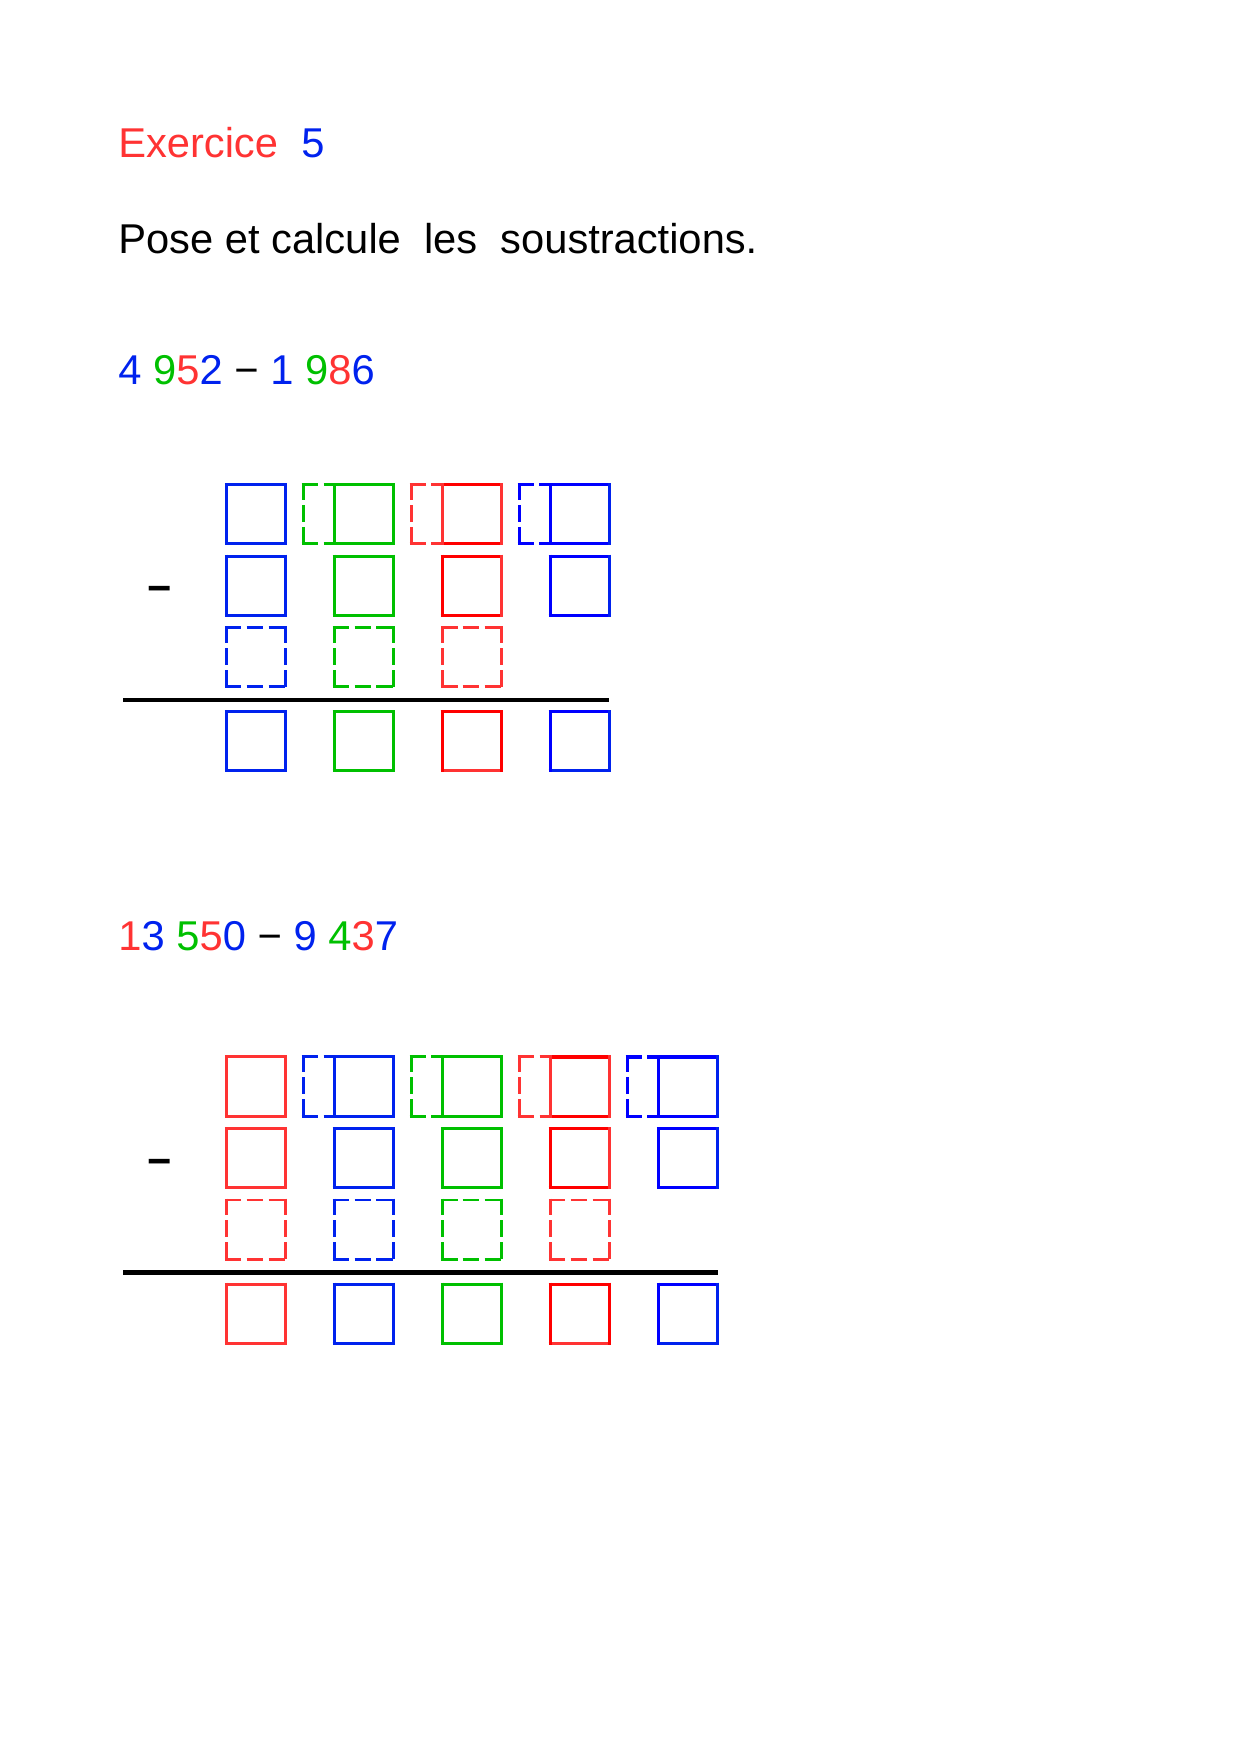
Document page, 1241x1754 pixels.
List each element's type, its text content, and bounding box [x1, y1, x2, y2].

table_cell [552, 486, 608, 542]
table_cell [118, 1283, 123, 1342]
table_cell [660, 1286, 716, 1342]
table_cell [285, 1258, 303, 1264]
table_cell [118, 626, 123, 685]
table_cell [658, 1345, 717, 1365]
table_cell [519, 626, 550, 685]
table_cell [287, 1283, 303, 1342]
table_cell [303, 702, 334, 710]
table_cell [228, 558, 284, 614]
table_cell [627, 1055, 657, 1114]
table_cell [195, 1115, 226, 1127]
table_cell [303, 542, 334, 554]
table_cell [123, 1186, 195, 1198]
table_cell [552, 1286, 608, 1342]
table_cell [442, 1345, 501, 1365]
table_cell [519, 1127, 549, 1186]
table_cell [550, 626, 609, 685]
table_cell [660, 1059, 716, 1114]
table_cell [285, 685, 303, 691]
table_cell [503, 1055, 519, 1114]
table_cell [627, 1264, 658, 1270]
table_cell [519, 1199, 550, 1258]
table_cell [195, 691, 226, 698]
table_cell [442, 1118, 501, 1127]
table_cell [393, 1199, 411, 1258]
table_cell [552, 1059, 608, 1114]
table_cell [118, 1115, 123, 1127]
table_header [519, 1043, 550, 1055]
table_cell [393, 542, 411, 554]
table_cell [336, 1286, 392, 1342]
table_cell [718, 1258, 794, 1264]
table_header [442, 471, 501, 483]
table_cell [395, 483, 411, 542]
table_cell [658, 1264, 717, 1270]
table_cell [627, 1127, 657, 1186]
table_header [519, 471, 550, 483]
table_cell [393, 702, 411, 710]
table_header [393, 1043, 411, 1055]
table_cell [123, 1275, 195, 1283]
table_cell [226, 1258, 285, 1264]
table_cell [303, 483, 333, 542]
table_cell [519, 1275, 550, 1283]
table_cell [519, 702, 550, 710]
table_cell [411, 691, 442, 698]
table_cell [123, 483, 195, 542]
table_cell [519, 691, 550, 698]
table_cell [501, 614, 519, 626]
table_cell − [123, 1127, 195, 1186]
table_cell [609, 1186, 627, 1198]
table_cell [503, 555, 519, 614]
table_cell [658, 1118, 717, 1127]
table_cell [395, 1055, 411, 1114]
table_cell [552, 1130, 608, 1186]
table_cell [550, 1199, 609, 1258]
table_cell [123, 710, 195, 769]
table_cell [550, 702, 609, 710]
table_header [393, 471, 411, 483]
table_cell [501, 626, 519, 685]
table_cell [287, 483, 303, 542]
table_cell [226, 626, 285, 685]
table_cell [550, 1258, 609, 1264]
table_cell [123, 1115, 195, 1127]
table_cell [393, 1258, 411, 1264]
table_header [303, 1043, 334, 1055]
table_cell [123, 685, 195, 691]
table_cell [411, 614, 442, 626]
table_cell [285, 1115, 303, 1127]
table_cell [303, 1283, 333, 1342]
table_cell [503, 710, 519, 769]
table_cell [334, 617, 393, 626]
table_cell [501, 1115, 519, 1127]
table_cell [393, 626, 411, 685]
table_cell [718, 1186, 794, 1198]
table_cell [334, 691, 393, 698]
table_cell [411, 1275, 442, 1283]
table_cell [411, 542, 442, 554]
table_header [285, 471, 303, 483]
table_cell [285, 1264, 303, 1270]
table_cell [285, 542, 303, 554]
table_cell [303, 1055, 333, 1114]
table_cell [118, 614, 123, 626]
table_cell [195, 555, 225, 614]
table_cell [303, 1127, 333, 1186]
table_cell [611, 483, 686, 542]
table_cell [118, 769, 123, 793]
table_cell [195, 614, 226, 626]
table_cell [519, 1186, 550, 1198]
table_cell [609, 769, 686, 793]
table_header [195, 1043, 226, 1055]
table_cell [611, 1127, 627, 1186]
table_header [334, 1043, 393, 1055]
table_cell [444, 1130, 500, 1186]
table_cell [519, 555, 549, 614]
table_cell [503, 1127, 519, 1186]
table_cell [123, 1199, 195, 1258]
table_cell [334, 1258, 393, 1264]
table_cell [393, 691, 411, 698]
table_cell [118, 698, 123, 710]
table_cell [609, 626, 686, 685]
table_cell [118, 710, 123, 769]
table_cell [123, 691, 195, 698]
table_cell [336, 1058, 392, 1114]
table_cell [123, 1283, 195, 1342]
table_cell [195, 769, 226, 793]
table_cell [334, 1345, 393, 1365]
table_cell [123, 1264, 195, 1270]
table_cell [519, 1258, 550, 1264]
table_cell [195, 1258, 226, 1264]
table_cell [627, 1258, 658, 1264]
table_cell [501, 769, 519, 793]
table_cell [226, 617, 285, 626]
table_header [550, 471, 609, 483]
table_cell [501, 1199, 519, 1258]
table_cell [627, 1275, 658, 1283]
table_cell [519, 1283, 549, 1342]
table_cell [285, 691, 303, 698]
table_header [686, 471, 1157, 793]
table_cell [519, 1055, 549, 1114]
table_cell [519, 685, 550, 691]
table_header [118, 1043, 123, 1055]
table_header [609, 1043, 627, 1055]
table_cell [123, 1055, 195, 1114]
table_cell [658, 1189, 717, 1198]
table_cell [195, 542, 226, 554]
table_cell [393, 1186, 411, 1198]
table_cell [228, 1286, 284, 1342]
table_cell [393, 1342, 411, 1365]
table_cell [226, 1275, 285, 1283]
table_cell [552, 713, 608, 769]
table_cell [195, 1264, 226, 1270]
table_cell [118, 483, 123, 542]
table_cell [303, 769, 334, 793]
table_cell [228, 1058, 284, 1114]
table_cell [195, 1342, 226, 1365]
table_cell [519, 769, 550, 793]
table_cell [718, 1115, 794, 1127]
table_header [550, 1043, 609, 1055]
table_cell [334, 1189, 393, 1198]
table_header [123, 471, 195, 483]
table_cell [411, 710, 441, 769]
table_cell [658, 1199, 717, 1258]
table_cell [718, 1270, 794, 1283]
table_cell [228, 1130, 284, 1186]
table_cell [442, 685, 501, 691]
table_cell [609, 1342, 627, 1365]
table_cell [118, 1342, 123, 1365]
table_cell [226, 1264, 285, 1270]
table_cell [519, 483, 549, 542]
table_cell [442, 626, 501, 685]
table_cell [118, 555, 123, 614]
table_cell [195, 626, 226, 685]
table_cell [411, 1258, 442, 1264]
table_cell [442, 545, 501, 554]
table_cell [411, 1264, 442, 1270]
table_cell [501, 1275, 519, 1283]
table_cell [334, 545, 393, 554]
table_cell [195, 483, 225, 542]
table_cell [303, 685, 334, 691]
table_cell [611, 1055, 627, 1114]
table_cell [442, 1189, 501, 1198]
table_cell [195, 1199, 226, 1258]
table_cell [411, 626, 442, 685]
table_cell [442, 702, 501, 710]
table_cell [627, 1342, 658, 1365]
table_cell [442, 772, 501, 793]
table_cell [334, 1199, 393, 1258]
table_cell [609, 685, 686, 691]
table_cell [627, 1283, 657, 1342]
table_cell [442, 1264, 501, 1270]
table_cell [334, 685, 393, 691]
table_cell [442, 1199, 501, 1258]
table_cell [519, 1342, 550, 1365]
table_cell [550, 1345, 609, 1365]
table_cell [285, 614, 303, 626]
table_cell [118, 1270, 123, 1283]
table_cell [411, 555, 441, 614]
table_cell [334, 702, 393, 710]
table_cell [228, 713, 284, 769]
table_cell [118, 542, 123, 554]
table_cell [226, 772, 285, 793]
table_cell [195, 710, 225, 769]
table_cell [303, 1186, 334, 1198]
table_cell [501, 542, 519, 554]
table_cell [550, 1264, 609, 1270]
table_cell [611, 555, 686, 614]
text Exercice 5 [118, 118, 1122, 166]
table_cell [627, 1186, 658, 1198]
table_header [411, 1043, 442, 1055]
table_cell [393, 614, 411, 626]
table_cell [609, 614, 686, 626]
table_cell [660, 1130, 716, 1186]
table_cell [303, 1342, 334, 1365]
table_cell [336, 1130, 392, 1186]
table_cell [395, 555, 411, 614]
table_cell [719, 1055, 794, 1114]
table_cell [411, 685, 442, 691]
table_cell [519, 1115, 550, 1127]
table_cell [611, 710, 686, 769]
table_cell [501, 1258, 519, 1264]
table_cell [393, 1115, 411, 1127]
table_cell [195, 1186, 226, 1198]
table_cell [226, 1189, 285, 1198]
table_cell [519, 614, 550, 626]
table_cell [226, 685, 285, 691]
table_cell [195, 1275, 226, 1283]
table_cell [550, 1275, 609, 1283]
table_cell [411, 769, 442, 793]
table_cell [609, 1199, 627, 1258]
table_cell [303, 1115, 334, 1127]
table_cell [303, 614, 334, 626]
table_cell [501, 691, 519, 698]
table_cell [287, 1055, 303, 1114]
table_cell [393, 769, 411, 793]
table_cell [285, 1275, 303, 1283]
table_cell [609, 1258, 627, 1264]
table_cell [285, 1199, 303, 1258]
table_header [123, 1043, 195, 1055]
table_cell − [123, 555, 195, 614]
table_header [718, 1043, 794, 1055]
table_cell [444, 1286, 500, 1342]
table_header [794, 1043, 1157, 1365]
table_cell [719, 1127, 794, 1186]
table_cell [195, 685, 226, 691]
table_cell [395, 1283, 411, 1342]
table_cell [501, 1264, 519, 1270]
table_cell [550, 772, 609, 793]
table_cell [519, 1264, 550, 1270]
table_cell [552, 558, 608, 614]
table_cell [195, 1283, 225, 1342]
table_header [658, 1043, 717, 1055]
table_cell [118, 1186, 123, 1198]
table_cell [123, 614, 195, 626]
table_cell [226, 1199, 285, 1258]
table_cell [123, 1342, 195, 1365]
table_cell [303, 626, 334, 685]
table_cell [411, 1199, 442, 1258]
table_cell [118, 1127, 123, 1186]
table_cell [503, 1283, 519, 1342]
text Pose et calcule les soustractions. [118, 214, 1122, 262]
table_cell [118, 1199, 123, 1258]
table_cell [285, 702, 303, 710]
table_cell [123, 542, 195, 554]
table_cell [285, 1342, 303, 1365]
table_cell [303, 710, 333, 769]
text 13 550 − 9 437 [118, 912, 1122, 959]
table_cell [550, 685, 609, 691]
table_cell [609, 691, 686, 698]
table_cell [501, 1186, 519, 1198]
table_cell [444, 713, 500, 769]
table_cell [609, 1115, 627, 1127]
table_cell [501, 702, 519, 710]
table_cell [393, 685, 411, 691]
table_cell [336, 558, 392, 614]
table_cell [123, 626, 195, 685]
table_cell [444, 1058, 500, 1114]
table_cell [195, 1127, 225, 1186]
table_cell [303, 1199, 334, 1258]
table_cell [195, 1055, 225, 1114]
table_cell [226, 545, 285, 554]
table_cell [718, 1199, 794, 1258]
table_cell [550, 1189, 609, 1198]
table_cell [550, 617, 609, 626]
table_cell [226, 691, 285, 698]
table_cell [334, 1275, 393, 1283]
table_cell [411, 1115, 442, 1127]
table_cell [444, 486, 500, 542]
table_cell [442, 617, 501, 626]
table_cell [334, 1264, 393, 1270]
table_cell [550, 691, 609, 698]
table_cell [411, 483, 441, 542]
table_cell [303, 1264, 334, 1270]
table_header [285, 1043, 303, 1055]
table_cell [719, 1283, 794, 1342]
table_cell [411, 1342, 442, 1365]
table_cell [519, 710, 549, 769]
table_cell [501, 1342, 519, 1365]
table_cell [226, 702, 285, 710]
table_cell [285, 626, 303, 685]
table_cell [519, 542, 550, 554]
table_header [195, 471, 226, 483]
table_header [334, 471, 393, 483]
table_cell [123, 1258, 195, 1264]
table_cell [395, 710, 411, 769]
table_cell [627, 1115, 658, 1127]
table_cell [287, 710, 303, 769]
text 4 952 − 1 986 [118, 345, 1122, 393]
table_cell [287, 1127, 303, 1186]
table_header [501, 1043, 519, 1055]
table_cell [334, 1118, 393, 1127]
table_cell [287, 555, 303, 614]
table_cell [609, 698, 686, 710]
table_cell [336, 713, 392, 769]
table_cell [228, 486, 284, 542]
table_cell [195, 702, 226, 710]
table_cell [226, 1345, 285, 1365]
table_cell [303, 555, 333, 614]
table_cell [411, 1055, 441, 1114]
table_cell [123, 769, 195, 793]
table_cell [123, 702, 195, 710]
table_cell [411, 1283, 441, 1342]
table_header [627, 1043, 658, 1055]
table_cell [303, 1258, 334, 1264]
table_cell [501, 685, 519, 691]
table_header [411, 471, 442, 483]
table_cell [718, 1342, 794, 1365]
table_cell [627, 1199, 658, 1258]
table_header [609, 471, 686, 483]
table_cell [393, 1264, 411, 1270]
table_cell [609, 1275, 627, 1283]
table_cell [718, 1264, 794, 1270]
table_header [226, 471, 285, 483]
table_cell [609, 542, 686, 554]
table_header [501, 471, 519, 483]
table_header [303, 471, 334, 483]
table_header [118, 471, 123, 483]
table_cell [118, 1055, 123, 1114]
table_cell [303, 691, 334, 698]
table_cell [411, 1127, 441, 1186]
table_cell [336, 486, 392, 542]
table_cell [393, 1275, 411, 1283]
table_cell [226, 1118, 285, 1127]
table_cell [334, 626, 393, 685]
table_cell [550, 545, 609, 554]
table_cell [334, 772, 393, 793]
table_cell [411, 702, 442, 710]
table_cell [609, 1264, 627, 1270]
table_cell [442, 1258, 501, 1264]
table_cell [395, 1127, 411, 1186]
table_cell [285, 1186, 303, 1198]
table_cell [442, 691, 501, 698]
table_cell [550, 1118, 609, 1127]
table_header [226, 1043, 285, 1055]
table_cell [658, 1258, 717, 1264]
table_cell [411, 1186, 442, 1198]
table_header [442, 1043, 501, 1055]
table_cell [503, 483, 519, 542]
table_cell [285, 769, 303, 793]
table_cell [303, 1275, 334, 1283]
table_cell [611, 1283, 627, 1342]
table_cell [658, 1275, 717, 1283]
table_cell [442, 1275, 501, 1283]
table_cell [444, 558, 500, 614]
